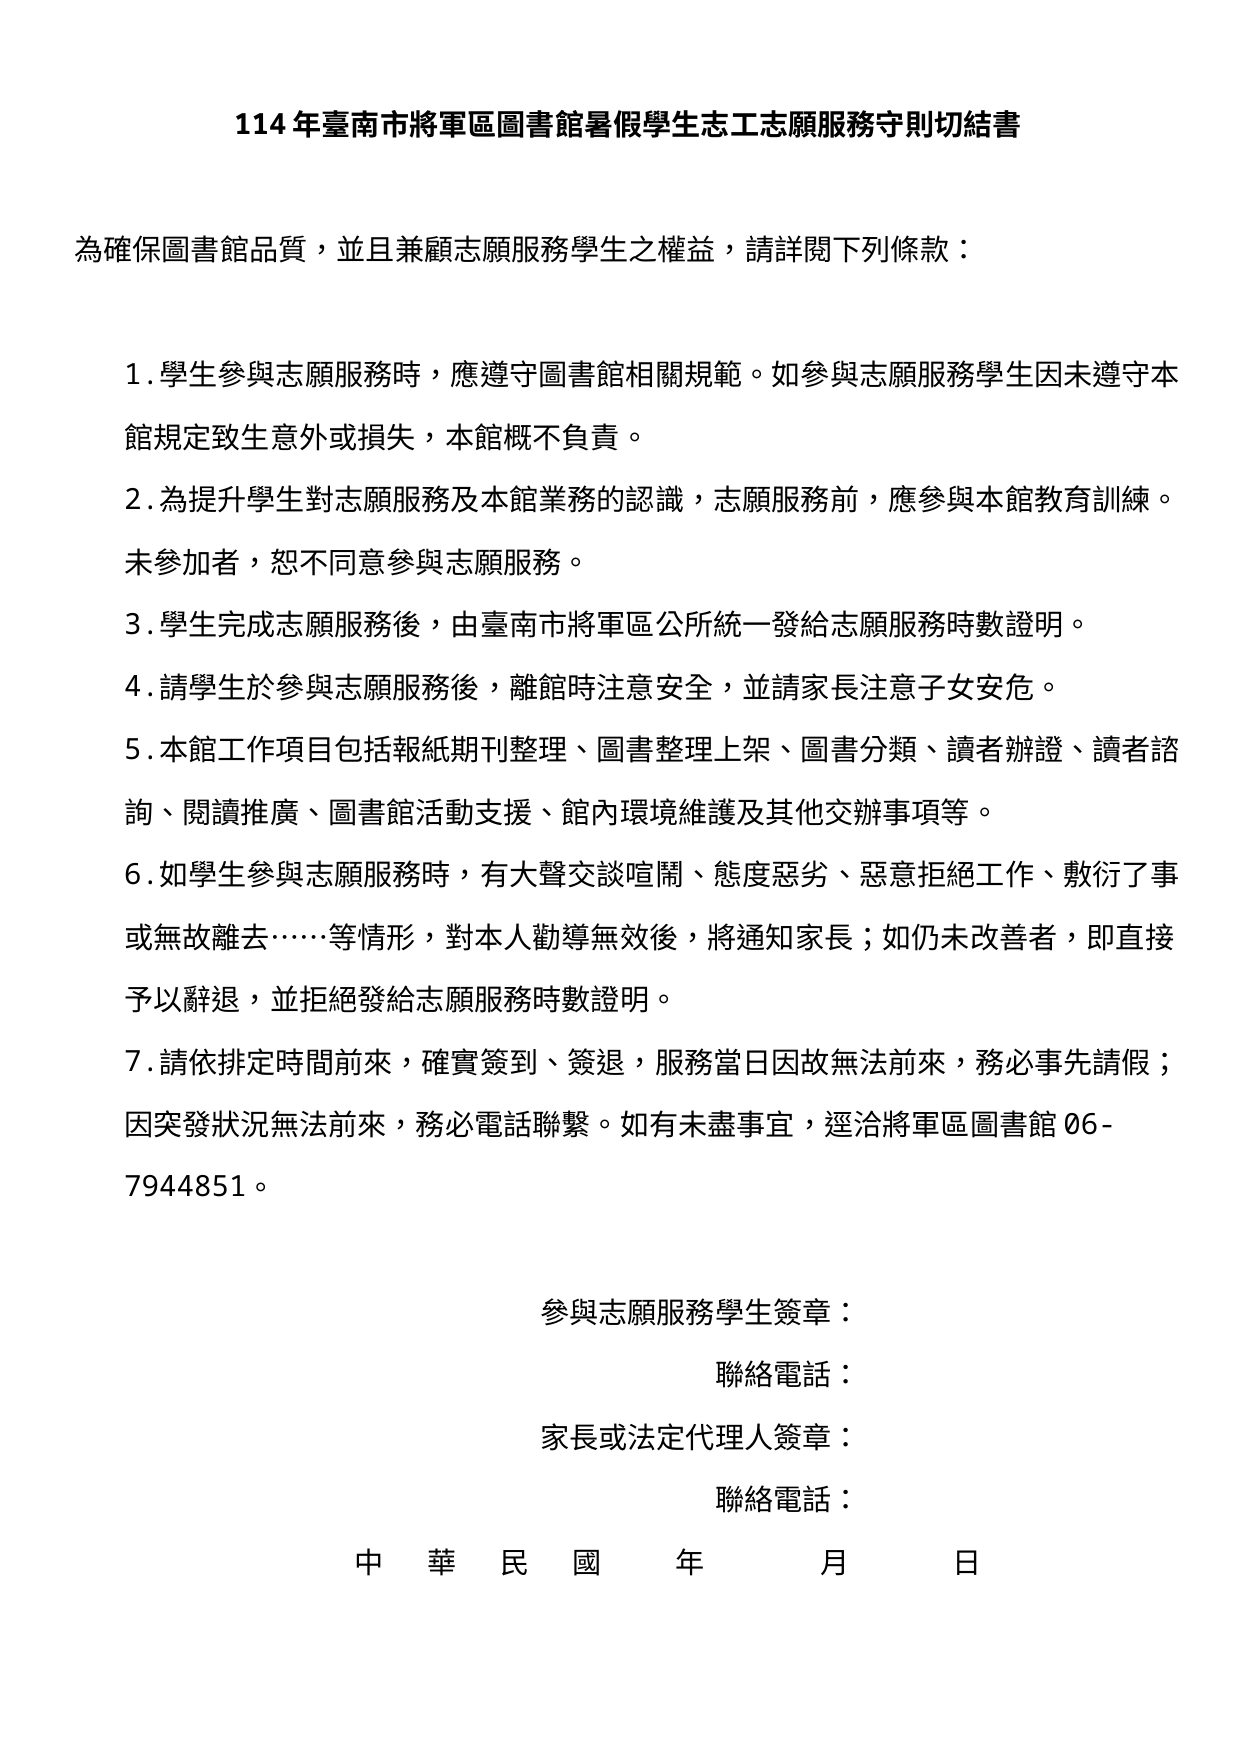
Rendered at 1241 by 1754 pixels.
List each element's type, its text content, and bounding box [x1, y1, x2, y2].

list 本館工作項目包括報紙期刊整理、圖書整理上架、圖書分類、讀者辦證、讀者諮詢、閱讀推廣、圖書館活動支援、館內環境維護及其他交辦事項等。 [124, 706, 1181, 831]
list 如學生參與志願服務時，有大聲交談喧鬧、態度惡劣、惡意拒絕工作、敷衍了事或無故離去……等情形，對本人勸導無效後，將通知家長；如仍未改善者，即直接予以辭退，並拒絕發給志願服務時數證明。 [124, 831, 1181, 1019]
text 家長或法定代理人簽章： [74, 1394, 1181, 1456]
text 為確保圖書館品質，並且兼顧志願服務學生之權益，請詳閱下列條款： [74, 206, 1181, 269]
text 中 華 民 國 年 月 日 [74, 1519, 1181, 1581]
text 參與志願服務學生簽章： [74, 1269, 1181, 1331]
list 學生參與志願服務時，應遵守圖書館相關規範。如參與志願服務學生因未遵守本館規定致生意外或損失，本館概不負責。 [124, 331, 1181, 456]
list 為提升學生對志願服務及本館業務的認識，志願服務前，應參與本館教育訓練。未參加者，恕不同意參與志願服務。 [124, 456, 1181, 581]
text 114年臺南市將軍區圖書館暑假學生志工志願服務守則切結書 [74, 81, 1181, 144]
text 聯絡電話： [74, 1331, 1181, 1394]
text 聯絡電話： [74, 1456, 1181, 1519]
list 請學生於參與志願服務後，離館時注意安全，並請家長注意子女安危。 [124, 644, 1181, 706]
list 請依排定時間前來，確實簽到、簽退，服務當日因故無法前來，務必事先請假；因突發狀況無法前來，務必電話聯繫。如有未盡事宜，逕洽將軍區圖書館06-7944851。 [124, 1019, 1181, 1206]
list 學生完成志願服務後，由臺南市將軍區公所統一發給志願服務時數證明。 [124, 581, 1181, 644]
